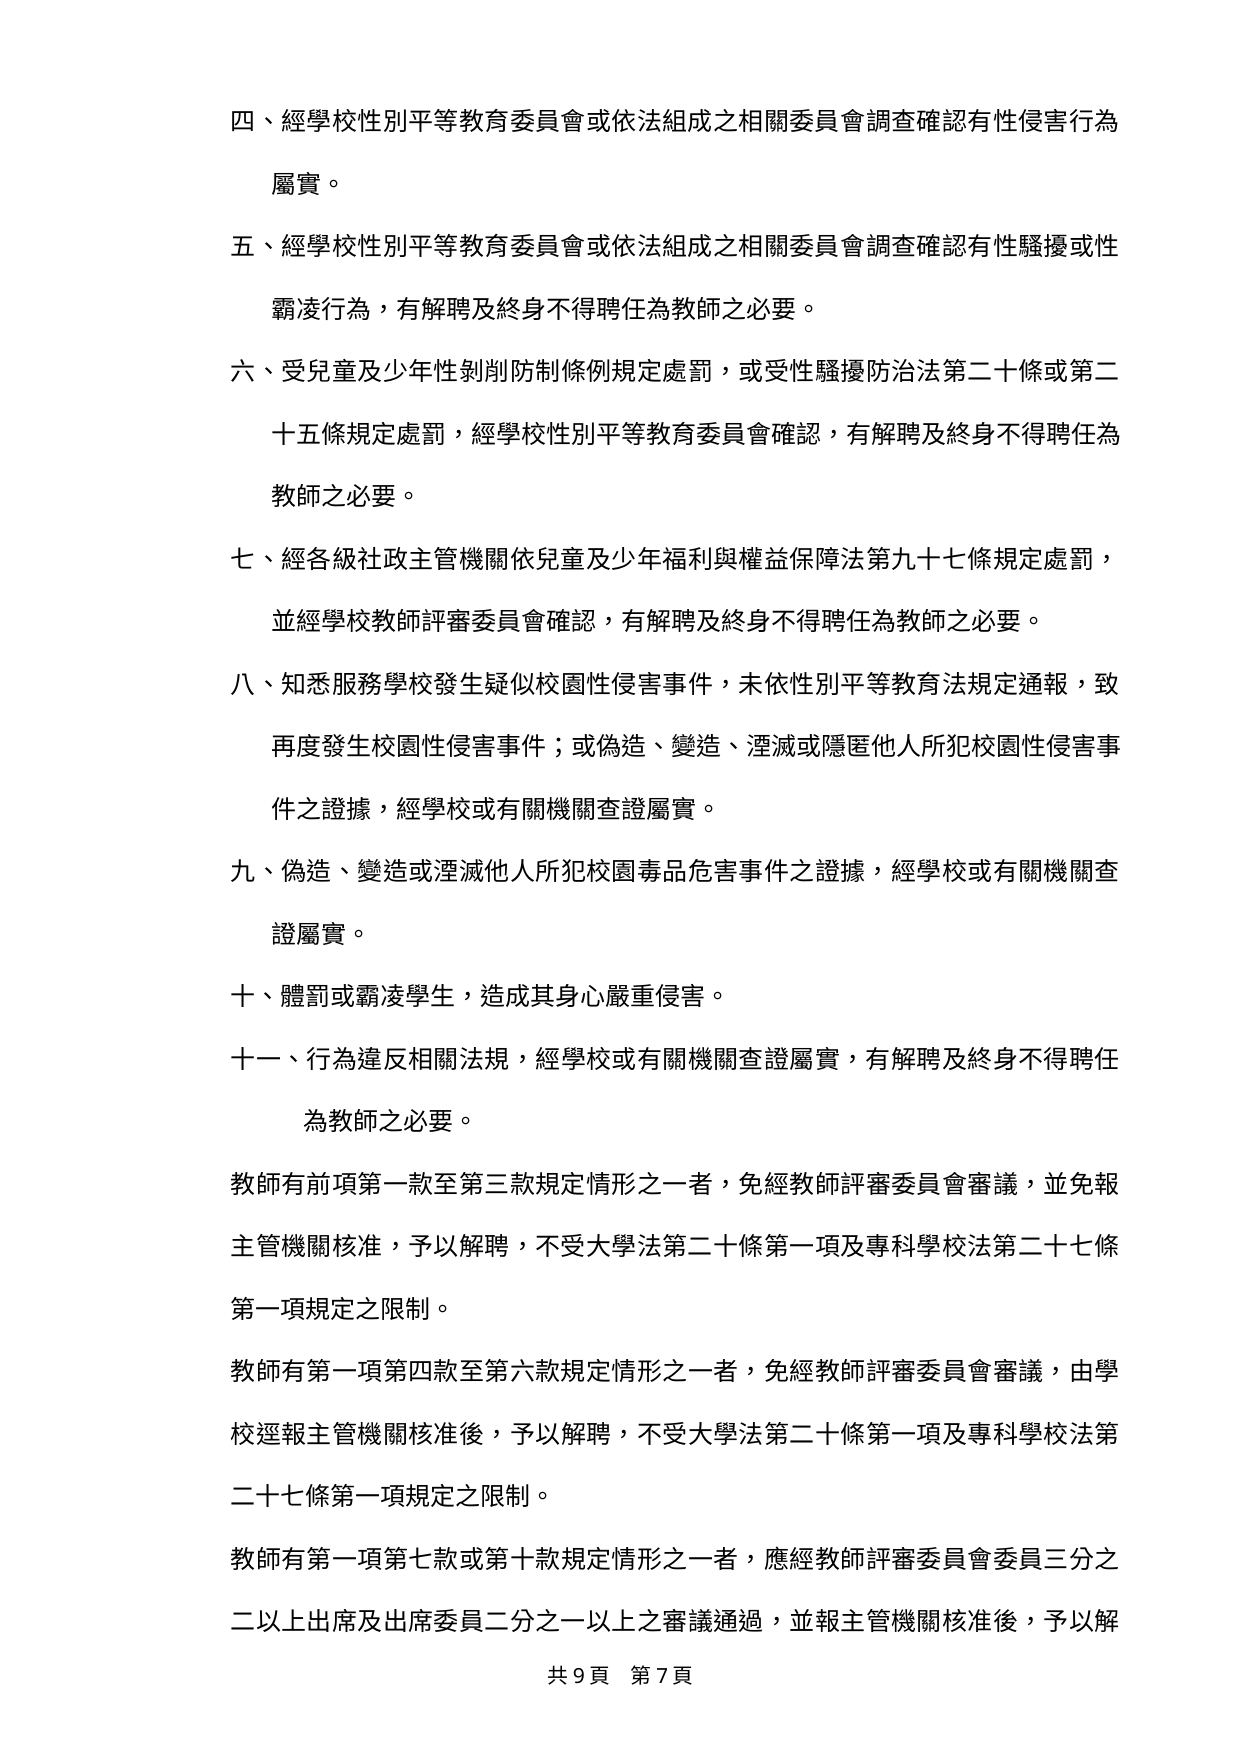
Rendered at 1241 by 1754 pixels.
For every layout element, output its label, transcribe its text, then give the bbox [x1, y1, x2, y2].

text 七、經各級社政主管機關依兒童及少年福利與權益保障法第九十七條規定處罰，並經學校教師評審委員會確認，有解聘及終身不得聘任為教師之必要。 [230, 516, 1122, 641]
text 教師有第一項第四款至第六款規定情形之一者，免經教師評審委員會審議，由學校逕報主管機關核准後，予以解聘，不受大學法第二十條第一項及專科學校法第二十七條第一項規定之限制。 [230, 1328, 1122, 1516]
text 五、經學校性別平等教育委員會或依法組成之相關委員會調查確認有性騷擾或性霸凌行為，有解聘及終身不得聘任為教師之必要。 [230, 203, 1122, 328]
text 九、偽造、變造或湮滅他人所犯校園毒品危害事件之證據，經學校或有關機關查證屬實。 [230, 828, 1122, 953]
text 四、經學校性別平等教育委員會或依法組成之相關委員會調查確認有性侵害行為屬實。 [230, 78, 1122, 203]
text 六、受兒童及少年性剝削防制條例規定處罰，或受性騷擾防治法第二十條或第二十五條規定處罰，經學校性別平等教育委員會確認，有解聘及終身不得聘任為教師之必要。 [230, 328, 1122, 516]
text 十一、行為違反相關法規，經學校或有關機關查證屬實，有解聘及終身不得聘任為教師之必要。 [230, 1016, 1122, 1141]
text 十、體罰或霸凌學生，造成其身心嚴重侵害。 [230, 953, 1122, 1016]
text 教師有前項第一款至第三款規定情形之一者，免經教師評審委員會審議，並免報主管機關核准，予以解聘，不受大學法第二十條第一項及專科學校法第二十七條第一項規定之限制。 [230, 1141, 1122, 1328]
text 教師有第一項第七款或第十款規定情形之一者，應經教師評審委員會委員三分之二以上出席及出席委員二分之一以上之審議通過，並報主管機關核准後，予以解 [230, 1516, 1122, 1641]
text 八、知悉服務學校發生疑似校園性侵害事件，未依性別平等教育法規定通報，致再度發生校園性侵害事件；或偽造、變造、湮滅或隱匿他人所犯校園性侵害事件之證據，經學校或有關機關查證屬實。 [230, 641, 1122, 828]
